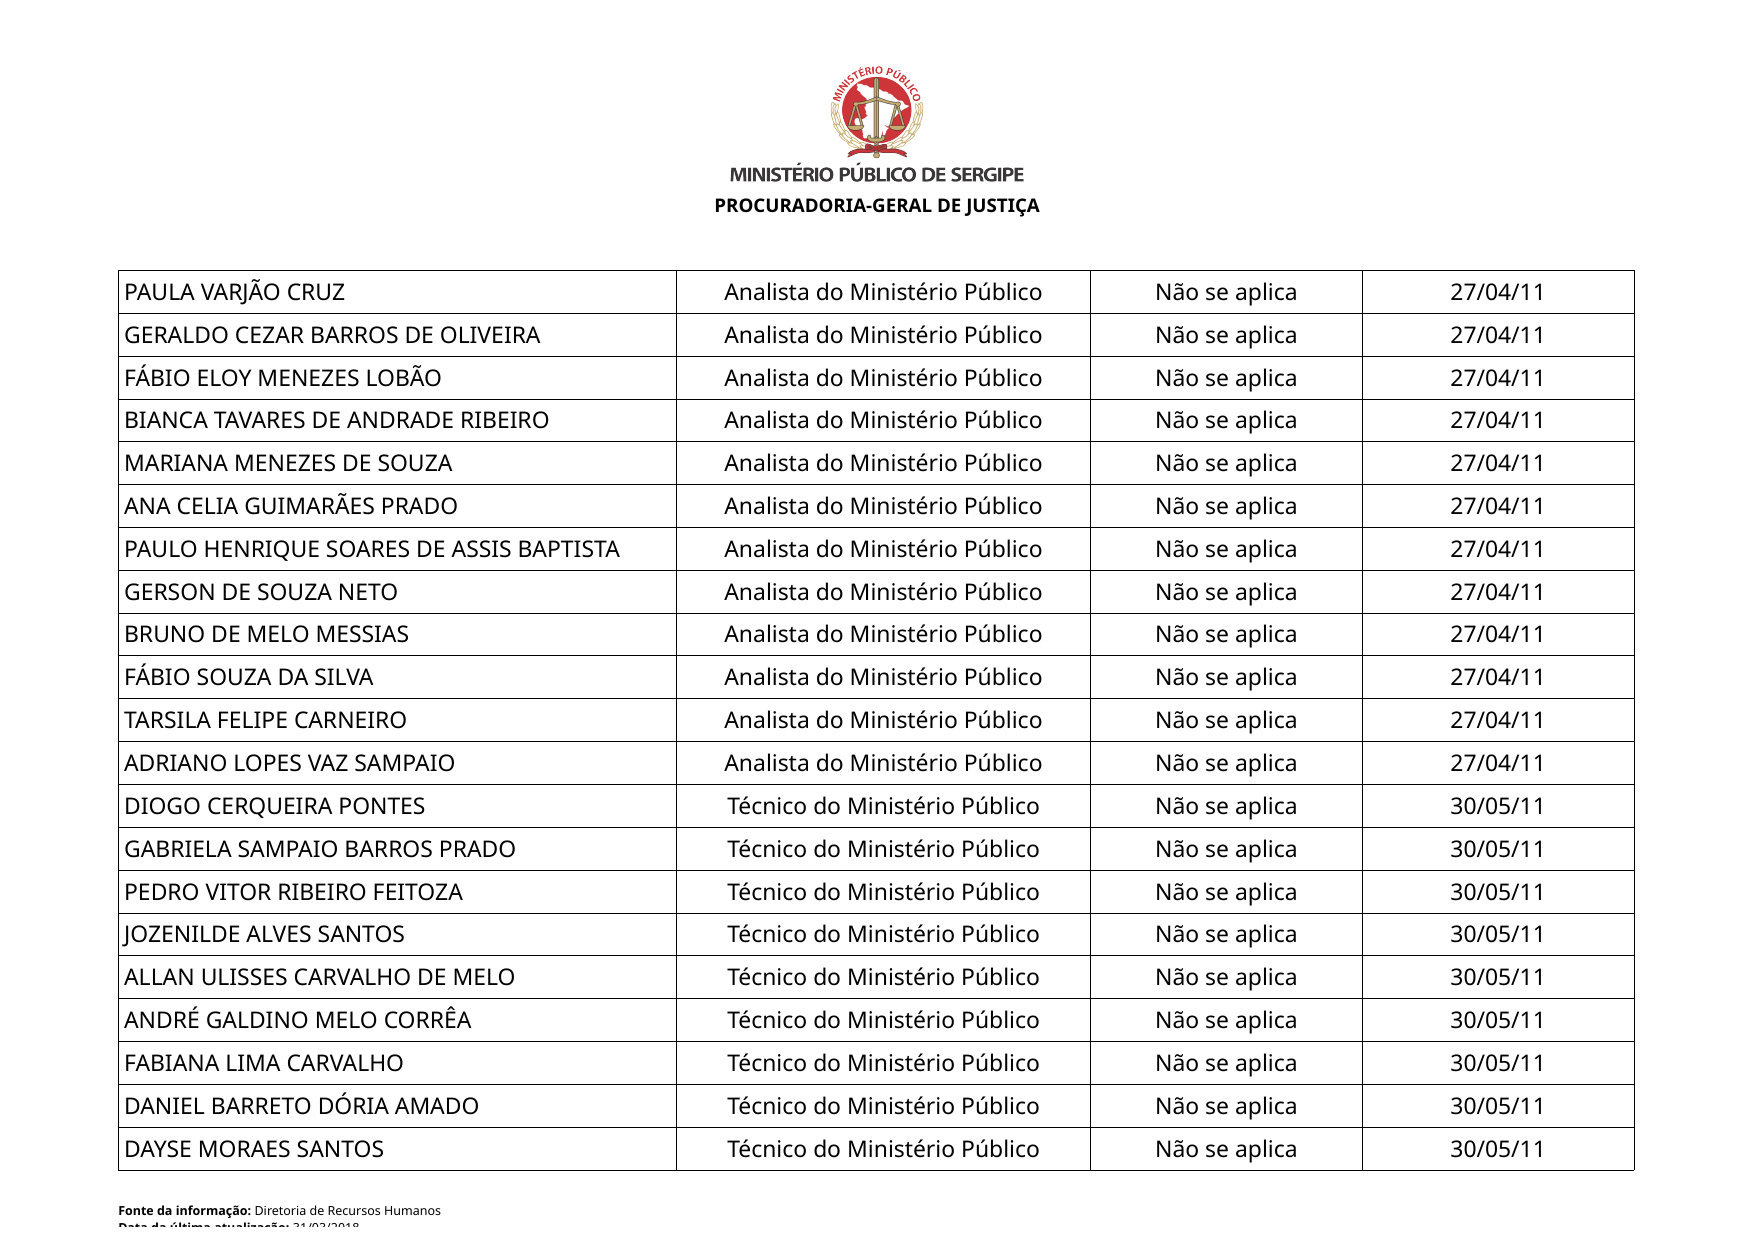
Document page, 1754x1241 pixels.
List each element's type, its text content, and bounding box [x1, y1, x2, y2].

table_cell GERSON DE SOUZA NETO [119, 571, 676, 612]
table_cell Não se aplica [1091, 914, 1362, 955]
table_cell 30/05/11 [1363, 956, 1634, 998]
table_cell DAYSE MORAES SANTOS [119, 1128, 676, 1169]
table_cell 27/04/11 [1363, 485, 1634, 527]
table_cell Não se aplica [1091, 400, 1362, 441]
table_cell ANA CELIA GUIMARÃES PRADO [119, 485, 676, 527]
table_cell 30/05/11 [1363, 1128, 1634, 1169]
table_cell PAULA VARJÃO CRUZ [119, 271, 676, 313]
table_cell 30/05/11 [1363, 1042, 1634, 1084]
table_cell Não se aplica [1091, 357, 1362, 398]
table_cell Não se aplica [1091, 742, 1362, 784]
table_cell Técnico do Ministério Público [677, 785, 1090, 827]
table_cell Não se aplica [1091, 999, 1362, 1041]
table_cell Técnico do Ministério Público [677, 914, 1090, 955]
table_cell PEDRO VITOR RIBEIRO FEITOZA [119, 871, 676, 913]
table_cell Técnico do Ministério Público [677, 999, 1090, 1041]
table_cell GABRIELA SAMPAIO BARROS PRADO [119, 828, 676, 870]
table_cell Analista do Ministério Público [677, 614, 1090, 655]
table_cell Analista do Ministério Público [677, 699, 1090, 741]
table_cell 27/04/11 [1363, 442, 1634, 484]
table_cell DIOGO CERQUEIRA PONTES [119, 785, 676, 827]
table_cell Técnico do Ministério Público [677, 871, 1090, 913]
table_cell Analista do Ministério Público [677, 400, 1090, 441]
table_cell Não se aplica [1091, 528, 1362, 570]
table_cell 30/05/11 [1363, 1085, 1634, 1127]
table_cell Não se aplica [1091, 271, 1362, 313]
table_cell Não se aplica [1091, 656, 1362, 698]
table_cell Analista do Ministério Público [677, 528, 1090, 570]
table_cell 27/04/11 [1363, 699, 1634, 741]
table_cell Não se aplica [1091, 699, 1362, 741]
table_cell Não se aplica [1091, 1042, 1362, 1084]
table_cell 30/05/11 [1363, 785, 1634, 827]
table_cell 27/04/11 [1363, 656, 1634, 698]
table_cell 27/04/11 [1363, 357, 1634, 398]
table_cell 27/04/11 [1363, 271, 1634, 313]
table_cell Não se aplica [1091, 571, 1362, 612]
table_cell 30/05/11 [1363, 828, 1634, 870]
table_cell ANDRÉ GALDINO MELO CORRÊA [119, 999, 676, 1041]
table_cell Analista do Ministério Público [677, 357, 1090, 398]
table_cell 27/04/11 [1363, 571, 1634, 612]
table_cell FÁBIO ELOY MENEZES LOBÃO [119, 357, 676, 398]
table_cell FABIANA LIMA CARVALHO [119, 1042, 676, 1084]
table_cell Analista do Ministério Público [677, 656, 1090, 698]
table_cell 30/05/11 [1363, 914, 1634, 955]
table_cell 27/04/11 [1363, 742, 1634, 784]
table_cell FÁBIO SOUZA DA SILVA [119, 656, 676, 698]
table_cell BRUNO DE MELO MESSIAS [119, 614, 676, 655]
table_cell Não se aplica [1091, 785, 1362, 827]
table_cell GERALDO CEZAR BARROS DE OLIVEIRA [119, 314, 676, 356]
table_cell Técnico do Ministério Público [677, 1042, 1090, 1084]
table_cell Técnico do Ministério Público [677, 1128, 1090, 1169]
table_cell Analista do Ministério Público [677, 314, 1090, 356]
table_cell Não se aplica [1091, 956, 1362, 998]
picture [730, 66, 1024, 185]
table_cell 27/04/11 [1363, 314, 1634, 356]
table_cell ADRIANO LOPES VAZ SAMPAIO [119, 742, 676, 784]
table_cell Técnico do Ministério Público [677, 956, 1090, 998]
table_cell Não se aplica [1091, 442, 1362, 484]
table_cell JOZENILDE ALVES SANTOS [119, 914, 676, 955]
table_cell Analista do Ministério Público [677, 271, 1090, 313]
table_cell Não se aplica [1091, 828, 1362, 870]
table_cell Não se aplica [1091, 1128, 1362, 1169]
table_cell Técnico do Ministério Público [677, 1085, 1090, 1127]
table_cell Não se aplica [1091, 485, 1362, 527]
table_cell MARIANA MENEZES DE SOUZA [119, 442, 676, 484]
table_cell BIANCA TAVARES DE ANDRADE RIBEIRO [119, 400, 676, 441]
table_cell ALLAN ULISSES CARVALHO DE MELO [119, 956, 676, 998]
table_cell Não se aplica [1091, 1085, 1362, 1127]
table_cell Não se aplica [1091, 614, 1362, 655]
table_cell 30/05/11 [1363, 871, 1634, 913]
table_cell Técnico do Ministério Público [677, 828, 1090, 870]
table_cell 27/04/11 [1363, 400, 1634, 441]
table_cell PAULO HENRIQUE SOARES DE ASSIS BAPTISTA [119, 528, 676, 570]
table_cell Analista do Ministério Público [677, 742, 1090, 784]
table_cell Analista do Ministério Público [677, 442, 1090, 484]
table_cell 27/04/11 [1363, 614, 1634, 655]
table_cell TARSILA FELIPE CARNEIRO [119, 699, 676, 741]
table_cell Analista do Ministério Público [677, 485, 1090, 527]
table_cell 27/04/11 [1363, 528, 1634, 570]
table_cell Não se aplica [1091, 314, 1362, 356]
table_cell 30/05/11 [1363, 999, 1634, 1041]
table_cell Analista do Ministério Público [677, 571, 1090, 612]
table_cell DANIEL BARRETO DÓRIA AMADO [119, 1085, 676, 1127]
table_cell Não se aplica [1091, 871, 1362, 913]
